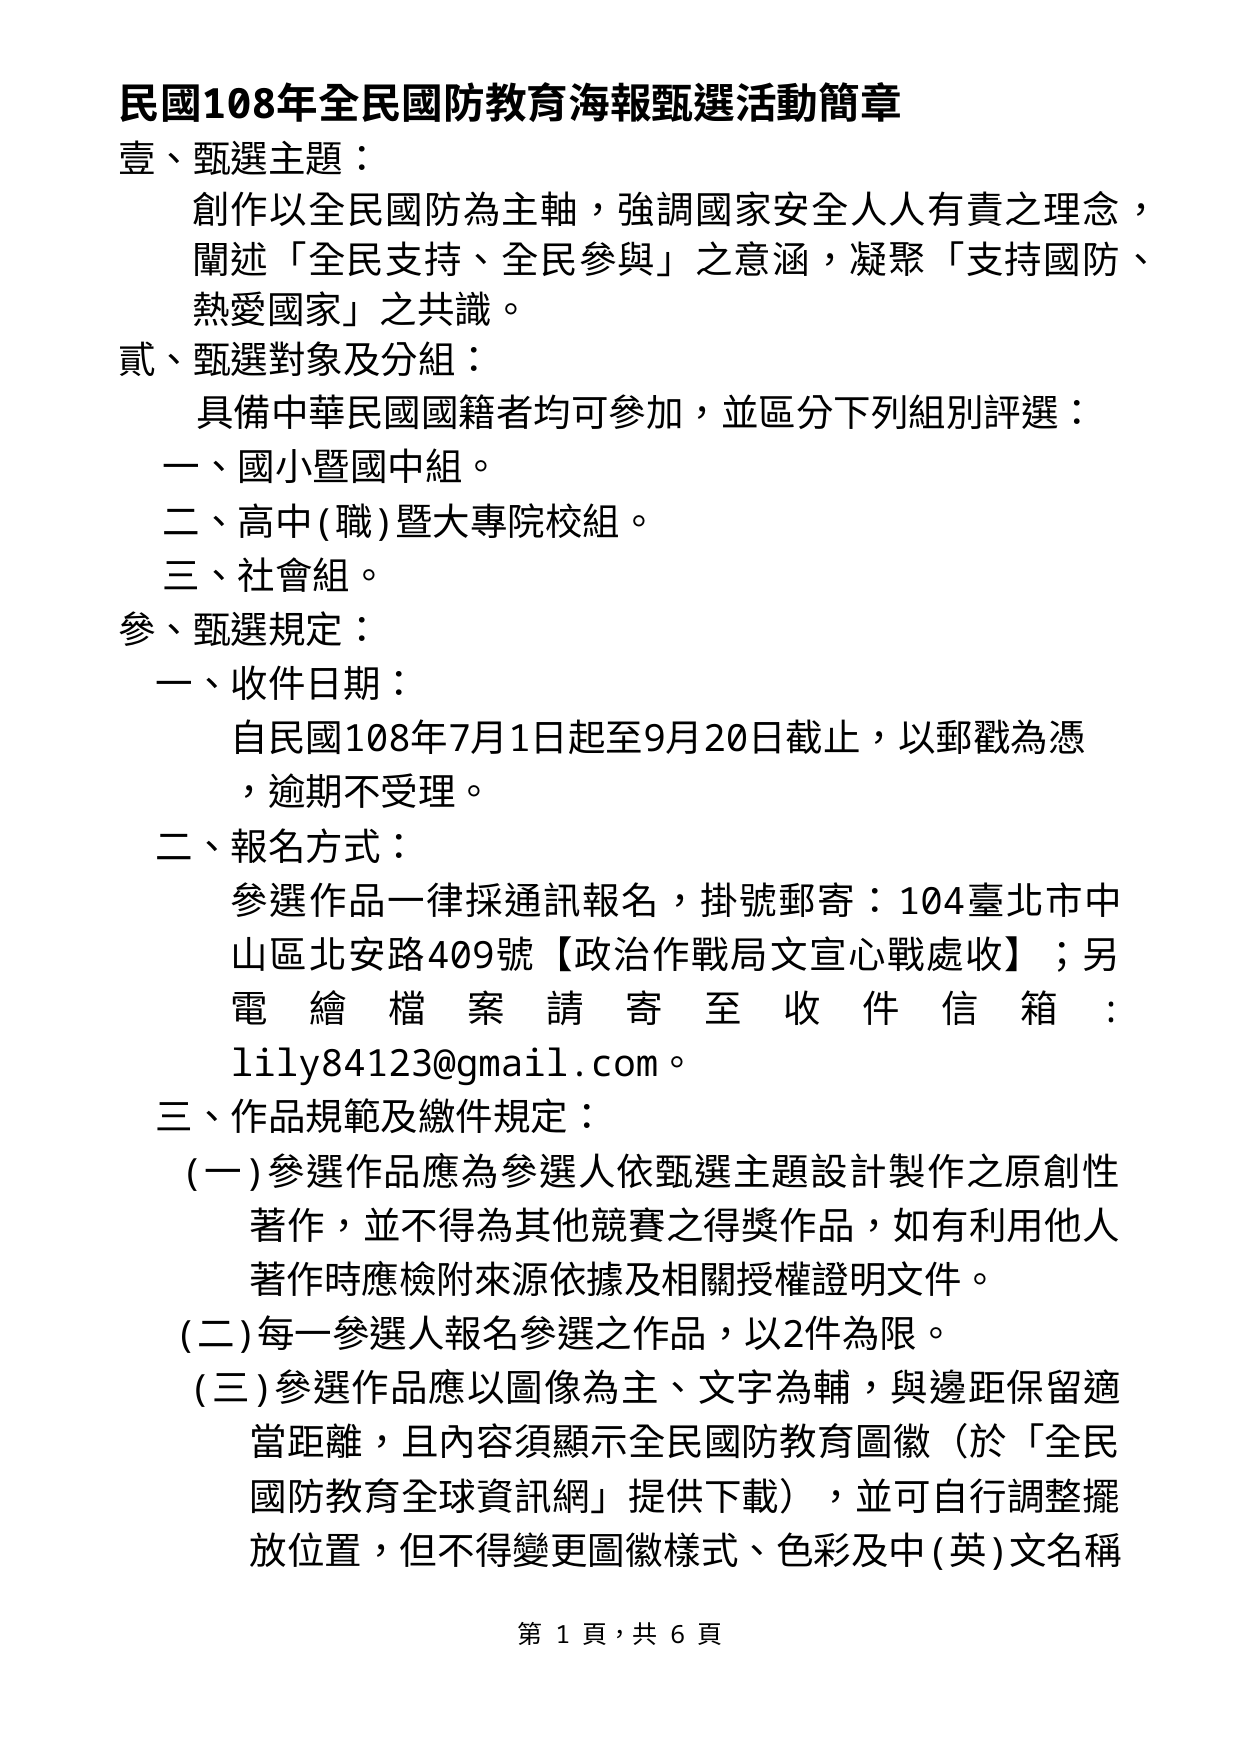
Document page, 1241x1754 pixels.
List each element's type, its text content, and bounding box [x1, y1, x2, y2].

text 民國108年全民國防教育海報甄選活動簡章 [118, 75, 1122, 129]
text 具備中華民國國籍者均可參加，並區分下列組別評選： [177, 383, 1122, 437]
text 二、報名方式： [118, 817, 1122, 871]
text 壹、甄選主題： [118, 129, 1122, 183]
text 貳、甄選對象及分組： [118, 333, 1122, 383]
text 二、高中(職)暨大專院校組。 [118, 492, 1122, 546]
text 一、收件日期： [118, 654, 1122, 708]
text 自民國108年7月1日起至9月20日截止，以郵戳為憑，逾期不受理。 [118, 708, 1122, 817]
text (三)參選作品應以圖像為主、文字為輔，與邊距保留適當距離，且內容須顯示全民國防教育圖徽（於「全民國防教育全球資訊網」提供下載），並可自行調整擺放位置，但不得變更圖徽樣式、色彩及中(英)文名稱 [118, 1358, 1122, 1575]
text (二)每一參選人報名參選之作品，以2件為限。 [118, 1304, 1122, 1358]
text 三、作品規範及繳件規定： [118, 1087, 1122, 1142]
text (一)參選作品應為參選人依甄選主題設計製作之原創性著作，並不得為其他競賽之得獎作品，如有利用他人著作時應檢附來源依據及相關授權證明文件。 [133, 1142, 1122, 1304]
text 參選作品一律採通訊報名，掛號郵寄：104臺北市中山區北安路409號【政治作戰局文宣心戰處收】；另電繪檔案請寄至收件信箱: lily84123@gmail.com。 [231, 871, 1122, 1087]
text 參、甄選規定： [118, 600, 1122, 654]
text 一、國小暨國中組。 [118, 437, 1122, 492]
text 三、社會組。 [118, 546, 1122, 600]
text 創作以全民國防為主軸，強調國家安全人人有責之理念，闡述「全民支持、全民參與」之意涵，凝聚「支持國防、熱愛國家」之共識。 [192, 183, 1122, 333]
